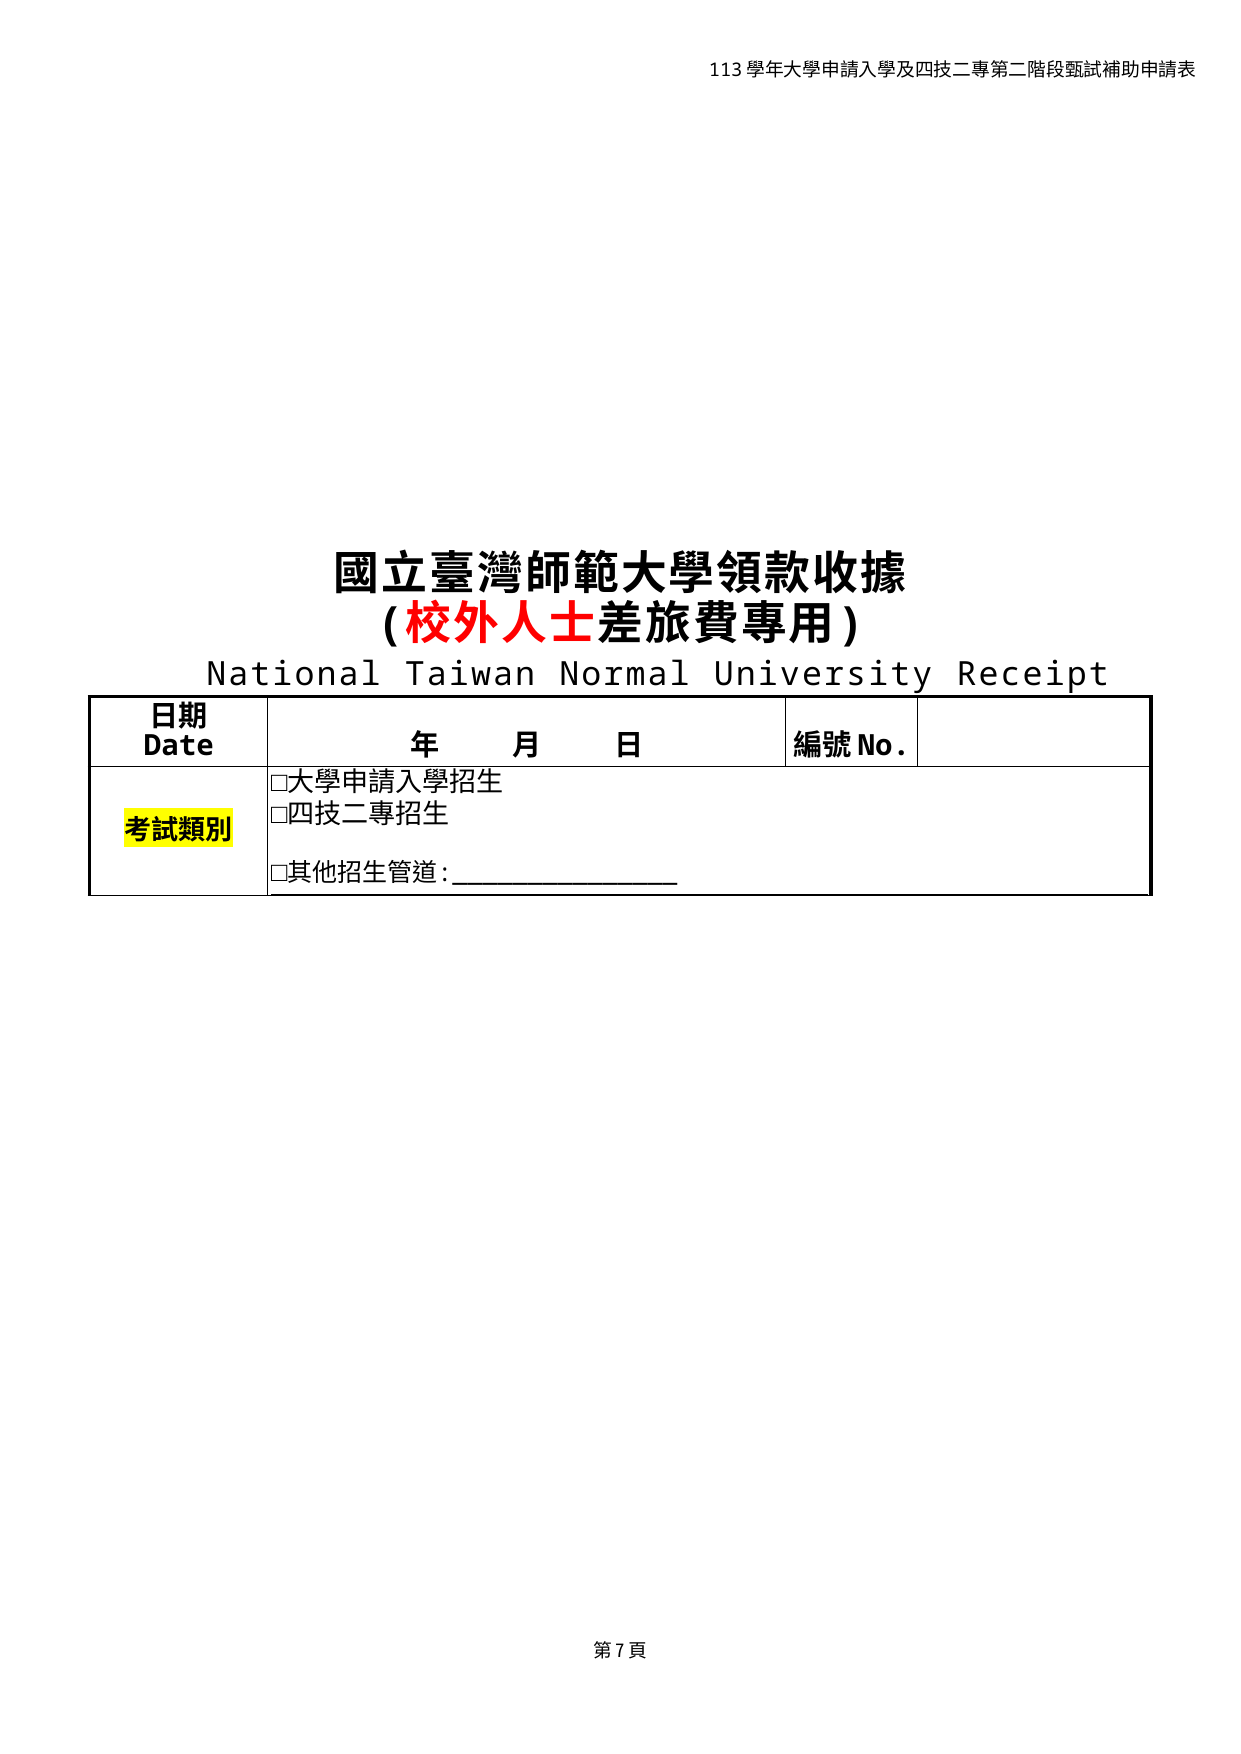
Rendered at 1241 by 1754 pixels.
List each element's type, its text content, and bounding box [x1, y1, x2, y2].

table_header 編號No. [786, 698, 917, 766]
table_header 日期 Date [91, 698, 267, 766]
text 國立臺灣師範大學領款收據 [59, 550, 1181, 600]
table_header [918, 698, 1149, 766]
table_cell □大學申請入學招生 □四技二專招生 □其他招生管道:_______________ [268, 767, 1149, 895]
text (校外人士差旅費專用) [59, 600, 1181, 650]
text National Taiwan Normal University Receipt [89, 650, 1152, 695]
table_header 年 月 日 [268, 698, 785, 766]
table_cell 考試類別 [91, 767, 267, 895]
